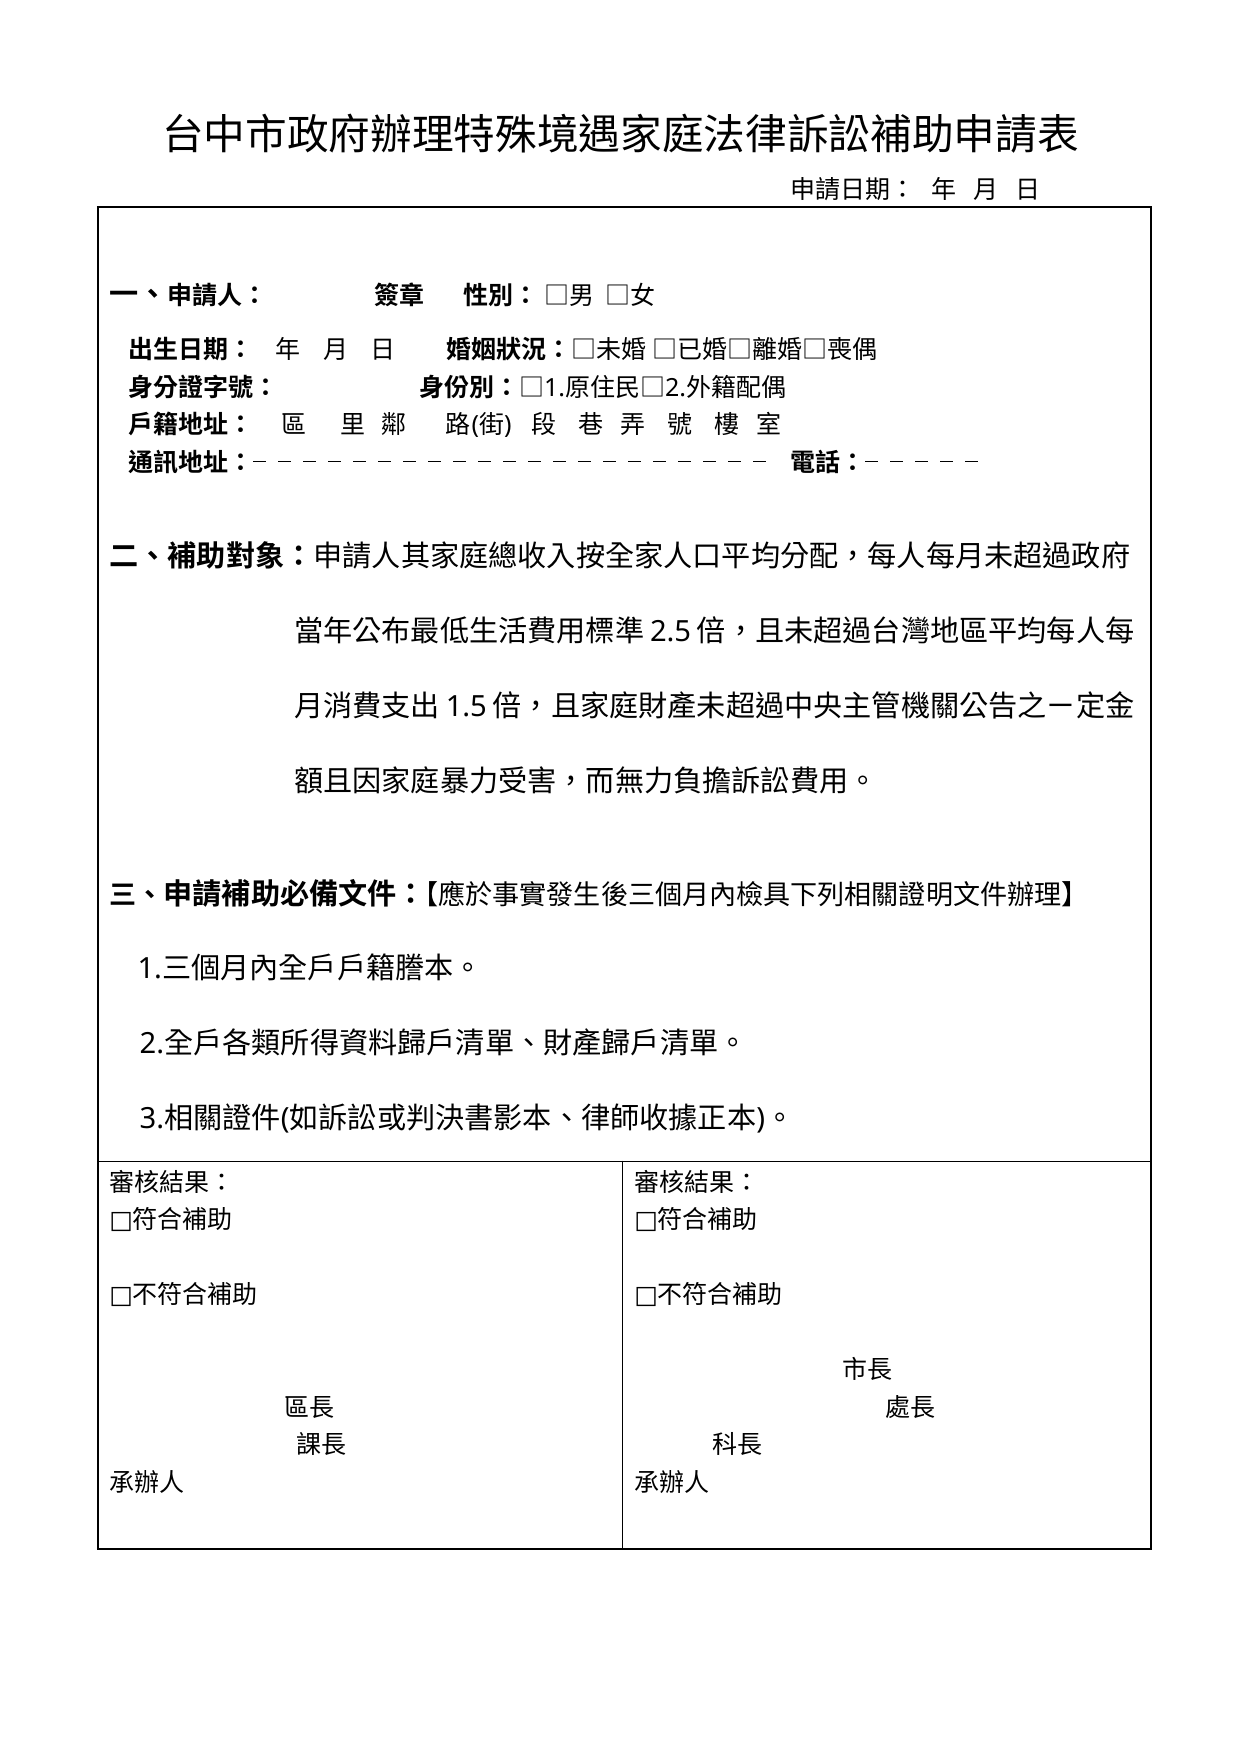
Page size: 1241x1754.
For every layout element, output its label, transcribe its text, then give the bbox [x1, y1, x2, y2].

text 台中市政府辦理特殊境遇家庭法律訴訟補助申請表 [118, 93, 1122, 168]
table_cell 審核結果： □符合補助 □不符合補助 市長 處長 科長 承辦人 [623, 1162, 1150, 1548]
text 申請日期： 年 月 日 [118, 168, 1122, 206]
table_header 一、申請人： 簽章 性別： □男 □女 出生日期： 年 月 日 婚姻狀況：□未婚 □已婚□離婚□喪偶 身分證字號： 身份別：□1.原住民□2.外籍配偶 戶籍地址： 區 里 鄰 路(街) 段 巷 弄 號 樓 室 通訊地址：╴╴╴╴╴╴╴╴╴╴╴╴╴╴╴╴╴╴╴╴╴ 電話：╴╴╴╴╴ 二、補助對象：申請人其家庭總收入按全家人口平均分配，每人每月未超過政府當年公布最低生活費用標準2.5倍，且未超過台灣地區平均每人每月消費支出1.5倍，且家庭財產未超過中央主管機關公告之ㄧ定金額且因家庭暴力受害，而無力負擔訴訟費用。 三、申請補助必備文件：【應於事實發生後三個月內檢具下列相關證明文件辦理】 1.三個月內全戶戶籍謄本。 2.全戶各類所得資料歸戶清單、財產歸戶清單。 3.相關證件(如訴訟或判決書影本、律師收據正本)。 [99, 208, 1150, 1161]
table_cell 審核結果： □符合補助 □不符合補助 區長 課長 承辦人 [99, 1162, 622, 1548]
